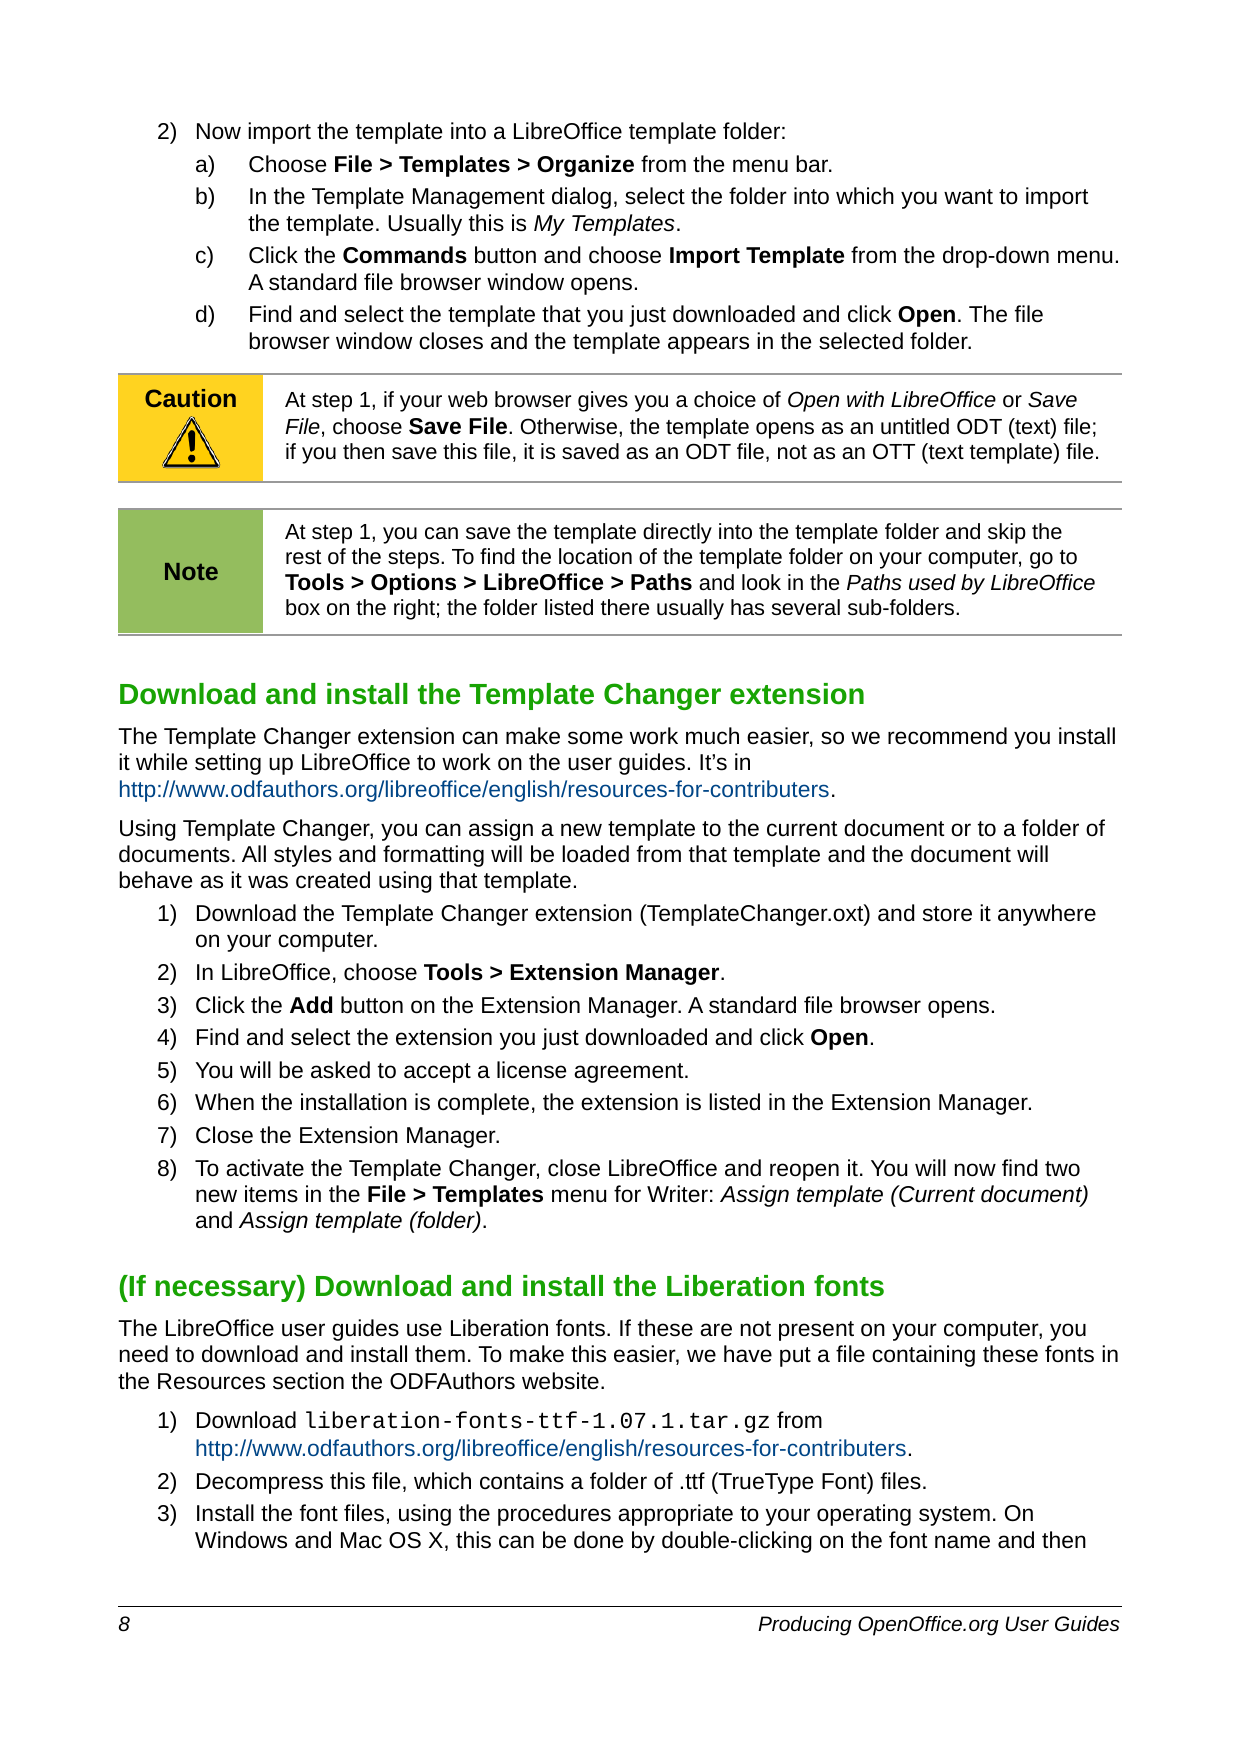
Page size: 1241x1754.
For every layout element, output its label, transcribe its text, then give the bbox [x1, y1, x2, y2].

list Download the Template Changer extension (TemplateChanger.oxt) and store it anywhere on your computer. [177, 900, 1122, 953]
subtitle Download and install the Template Changer extension [118, 677, 1122, 711]
list Click the Commands button and choose Import Template from the drop-down menu. A standard file browser window opens. [195, 242, 1122, 295]
list Download liberation-fonts-ttf-1.07.1.tar.gz from http://www.odfauthors.org/libreoffice/english/resources-for-contributers. [177, 1407, 1122, 1461]
text The Template Changer extension can make some work much easier, so we recommend you install it while setting up LibreOffice to work on the user guides. It’s in http://www.odfauthors.org/libreoffice/english/resources-for-contributers. [118, 723, 1122, 802]
list Install the font files, using the procedures appropriate to your operating system. On Windows and Mac OS X, this can be done by double-clicking on the font name and then [177, 1500, 1122, 1553]
list Using Template Changer, you can assign a new template to the current document or to a folder of documents. All styles and formatting will be loaded from that template and the document will behave as it was created using that template. [118, 814, 1122, 893]
subtitle (If necessary) Download and install the Liberation fonts [118, 1269, 1122, 1303]
table_header Note [118, 510, 263, 633]
list Find and select the template that you just downloaded and click Open. The file browser window closes and the template appears in the selected folder. [195, 301, 1122, 354]
list Decompress this file, which contains a folder of .ttf (TrueType Font) files. [177, 1468, 1122, 1494]
table_header At step 1, if your web browser gives you a choice of Open with LibreOffice or Save File, choose Save File. Otherwise, the template opens as an untitled ODT (text) file; if you then save this file, it is saved as an ODT file, not as an OTT (text template) file. [264, 375, 1122, 481]
list Now import the template into a LibreOffice template folder: [177, 118, 1122, 144]
table_header Caution [118, 375, 263, 481]
text The LibreOffice user guides use Liberation fonts. If these are not present on your computer, you need to download and install them. To make this easier, we have put a file containing these fonts in the Resources section the ODFAuthors website. [118, 1315, 1122, 1394]
list Click the Add button on the Extension Manager. A standard file browser opens. [177, 992, 1122, 1018]
table_header At step 1, you can save the template directly into the template folder and skip the rest of the steps. To find the location of the template folder on your computer, go to Tools > Options > LibreOffice > Paths and look in the Paths used by LibreOffice box on the right; the folder listed there usually has several sub-folders. [264, 510, 1122, 633]
picture [158, 412, 224, 472]
list To activate the Template Changer, close LibreOffice and reopen it. You will now find two new items in the File > Templates menu for Writer: Assign template (Current document) and Assign template (folder). [177, 1154, 1122, 1234]
list Choose File > Templates > Organize from the menu bar. [195, 151, 1122, 177]
list Close the Extension Manager. [177, 1122, 1122, 1148]
list In LibreOffice, choose Tools > Extension Manager. [177, 959, 1122, 985]
list Find and select the extension you just downloaded and click Open. [177, 1024, 1122, 1051]
list When the installation is complete, the extension is listed in the Extension Manager. [177, 1089, 1122, 1116]
list You will be asked to accept a license agreement. [177, 1057, 1122, 1083]
list In the Template Management dialog, select the folder into which you want to import the template. Usually this is My Templates. [195, 183, 1122, 236]
